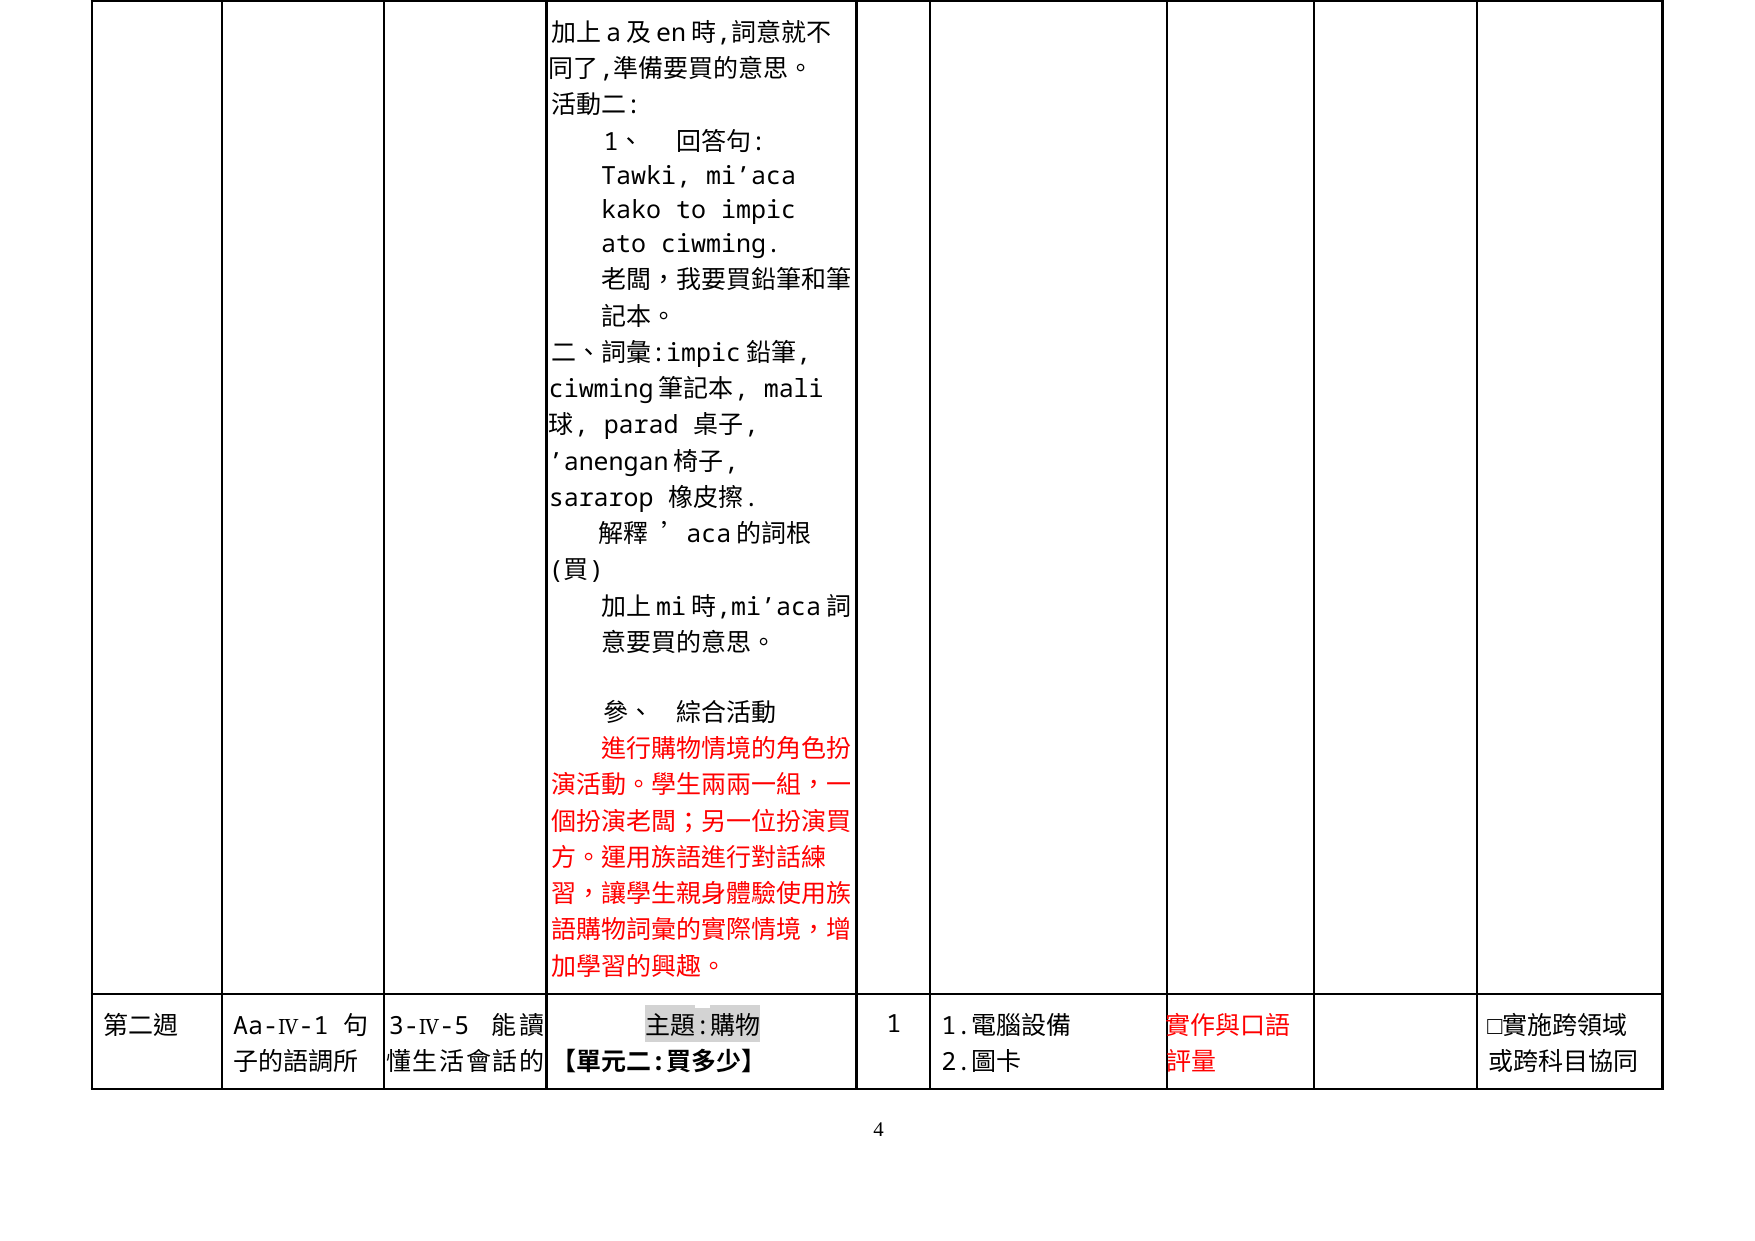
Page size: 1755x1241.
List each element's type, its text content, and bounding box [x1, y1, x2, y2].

table_cell □實施跨領域或跨科目協同 [1478, 995, 1661, 1088]
table_cell [931, 2, 1166, 993]
table_cell 1 [858, 995, 929, 1088]
table_cell [1315, 995, 1476, 1088]
table_cell 實作與口語評量 [1168, 995, 1313, 1088]
table_cell [1168, 2, 1313, 993]
table_cell [223, 2, 383, 993]
table_cell [1315, 2, 1476, 993]
table_cell 第二週 [93, 995, 221, 1088]
table_cell [385, 2, 545, 993]
table_cell 主題:購物 【單元二:買多少】 引起動機 老師拿出賣場的商品圖卡，請學生說出自己想買什麼東西呢?猜猜看它的價格是多少呢? 發展活動 ●活動一: 一、老師提出一個與購物金額相關的問題情境，例如「你想要買一件新衣服，你該如何用族語詢問價格和計算是否符合預算？」 詞句:Pina ko ’aca noni? 這個價格是多少? Mo^etep limo^od ko ’aca noni. 這個是十元。 ●活動二:購物角色扮演 一、將學生分成小組。 二、給每個小組一張購物清單和筆。 三、每個小組成員輪流扮演賣家、買家的角色。 四、學生使用族語進行購物對話，包括購買商品和付款等。 Pina ko a’acaen iso? 你要買多少？ Cecay ko impic, cecay ko ciwming. 鉛筆一枝，筆記本也一本。 Pina ko ’aca noni? 這個價格是多少? Mo^etep limo^od ko ’aca noni. 這個是十元。 綜合活動 請學生以句例和情境對話練習，請學生演練內容可依實際狀況做刪減或者調整。 老師交代複習及預習內容。 [548, 995, 855, 1088]
table_cell 加上a及en時,詞意就不同了,準備要買的意思。 活動二: 回答句: Tawki, mi’aca kako to impic ato ciwming. 老闆，我要買鉛筆和筆記本。 二、詞彙:impic鉛筆, ciwming筆記本, mali 球, parad 桌子, ’anengan椅子, sararop 橡皮擦. 解釋 ’aca的詞根(買) 加上mi時,mi’aca詞意要買的意思。 綜合活動 進行購物情境的角色扮演活動。學生兩兩一組，一個扮演老闆；另一位扮演買方。運用族語進行對話練習，讓學生親身體驗使用族語購物詞彙的實際情境，增加學習的興趣。 [548, 2, 855, 993]
table_cell Aa-Ⅳ-1 句子的語調所 [223, 995, 383, 1088]
table_cell [858, 2, 929, 993]
table_cell [93, 2, 221, 993]
table_cell 1.電腦設備 2.圖卡 [931, 995, 1166, 1088]
table_cell [1478, 2, 1661, 993]
table_cell 3-Ⅳ-5 能讀懂生活會話的 [385, 995, 545, 1088]
